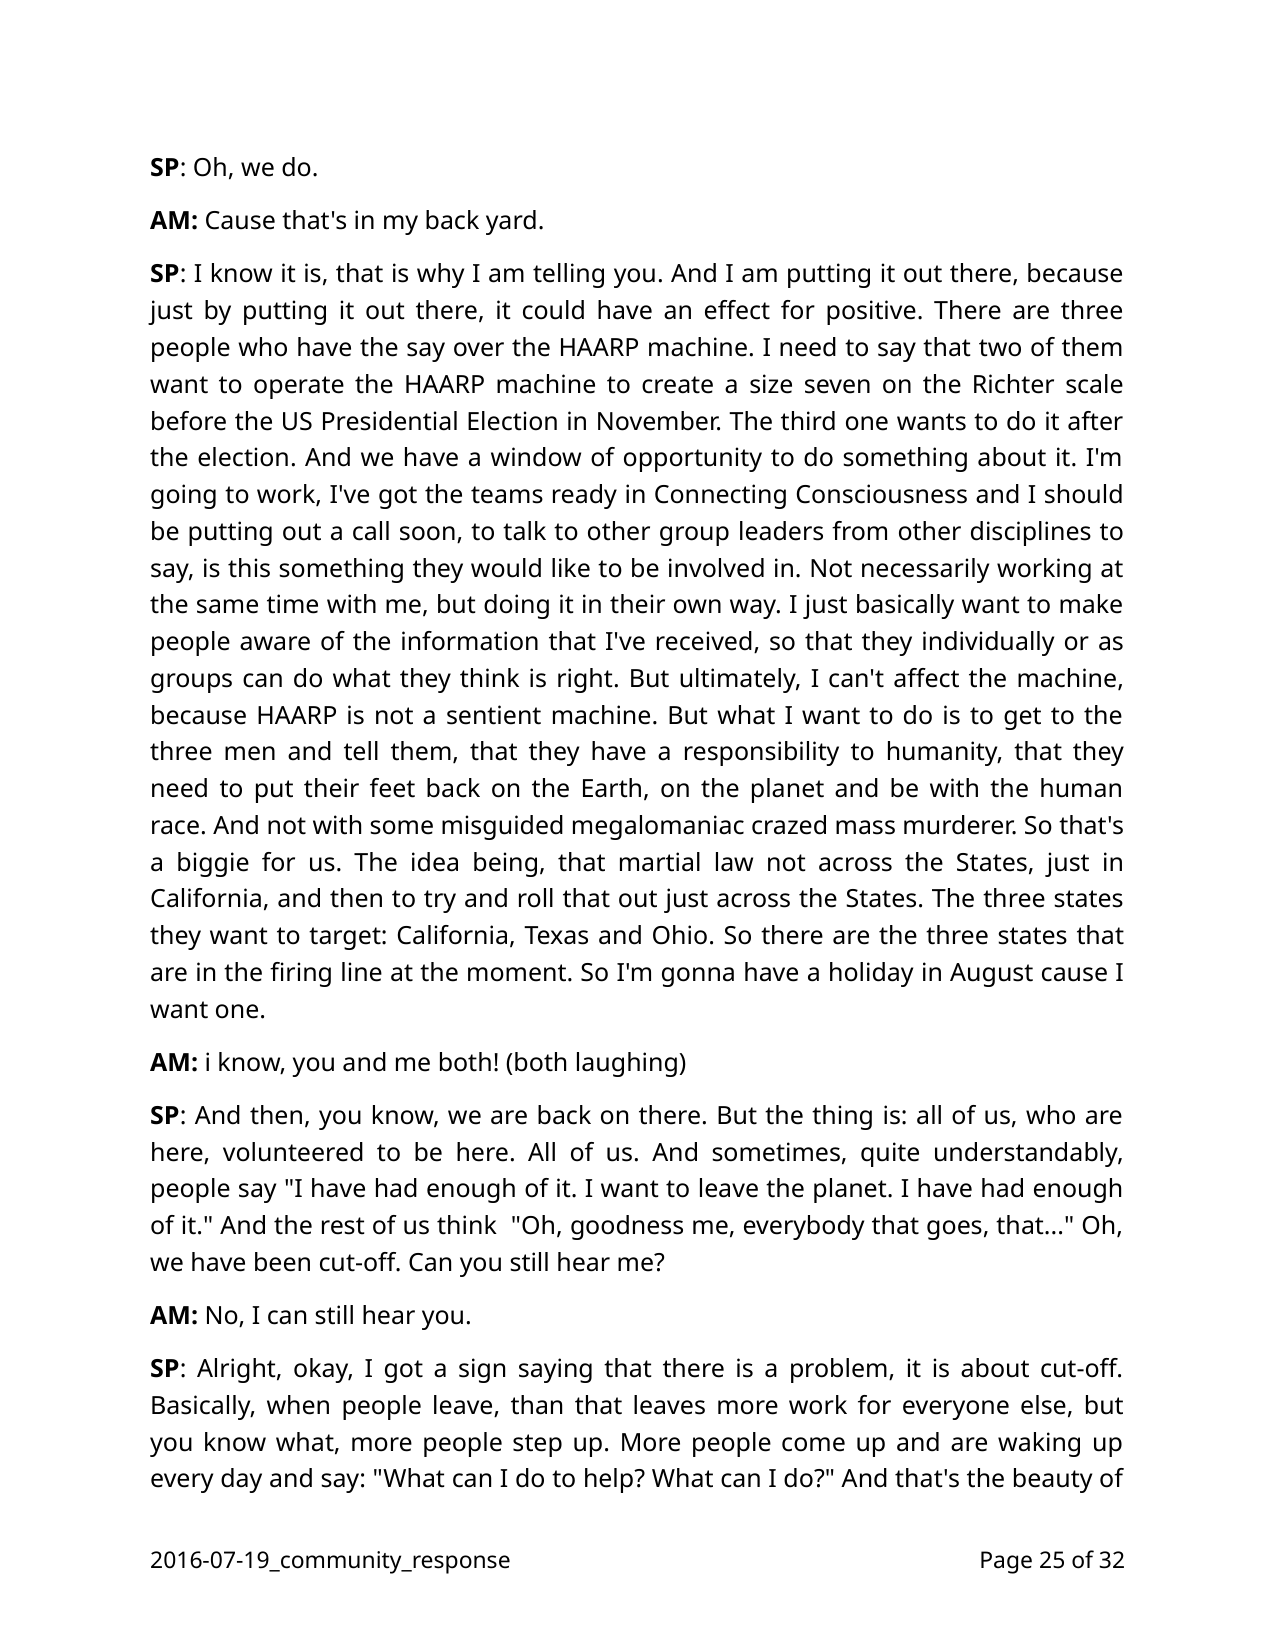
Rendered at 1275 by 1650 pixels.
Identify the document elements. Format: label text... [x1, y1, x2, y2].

text SP: And then, you know, we are back on there. But the thing is: all of us, who are here, volunteered to be here. All of us. And sometimes, quite understandably, people say "I have had enough of it. I want to leave the planet. I have had enough of it." And the rest of us think "Oh, goodness me, everybody that goes, that..." Oh, we have been cut-off. Can you still hear me? [150, 1097, 1125, 1279]
text SP: I know it is, that is why I am telling you. And I am putting it out there, because just by putting it out there, it could have an effect for positive. There are three people who have the say over the HAARP machine. I need to say that two of them want to operate the HAARP machine to create a size seven on the Richter scale before the US Presidential Election in November. The third one wants to do it after the election. And we have a window of opportunity to do something about it. I'm going to work, I've got the teams ready in Connecting Consciousness and I should be putting out a call soon, to talk to other group leaders from other disciplines to say, is this something they would like to be involved in. Not necessarily working at the same time with me, but doing it in their own way. I just basically want to make people aware of the information that I've received, so that they individually or as groups can do what they think is right. But ultimately, I can't affect the machine, because HAARP is not a sentient machine. But what I want to do is to get to the three men and tell them, that they have a responsibility to humanity, that they need to put their feet back on the Earth, on the planet and be with the human race. And not with some misguided megalomaniac crazed mass murderer. So that's a biggie for us. The idea being, that martial law not across the States, just in California, and then to try and roll that out just across the States. The three states they want to target: California, Texas and Ohio. So there are the three states that are in the firing line at the moment. So I'm gonna have a holiday in August cause I want one. [150, 256, 1125, 1026]
text SP: Alright, okay, I got a sign saying that there is a problem, it is about cut-off. Basically, when people leave, than that leaves more work for everyone else, but you know what, more people step up. More people come up and are waking up every day and say: "What can I do to help? What can I do?" And that's the beauty of [150, 1351, 1125, 1495]
text AM: i know, you and me both! (both laughing) [150, 1044, 1125, 1078]
text AM: No, I can still hear you. [150, 1298, 1125, 1332]
text SP: Oh, we do. [150, 150, 1125, 184]
text AM: Cause that's in my back yard. [150, 203, 1125, 237]
